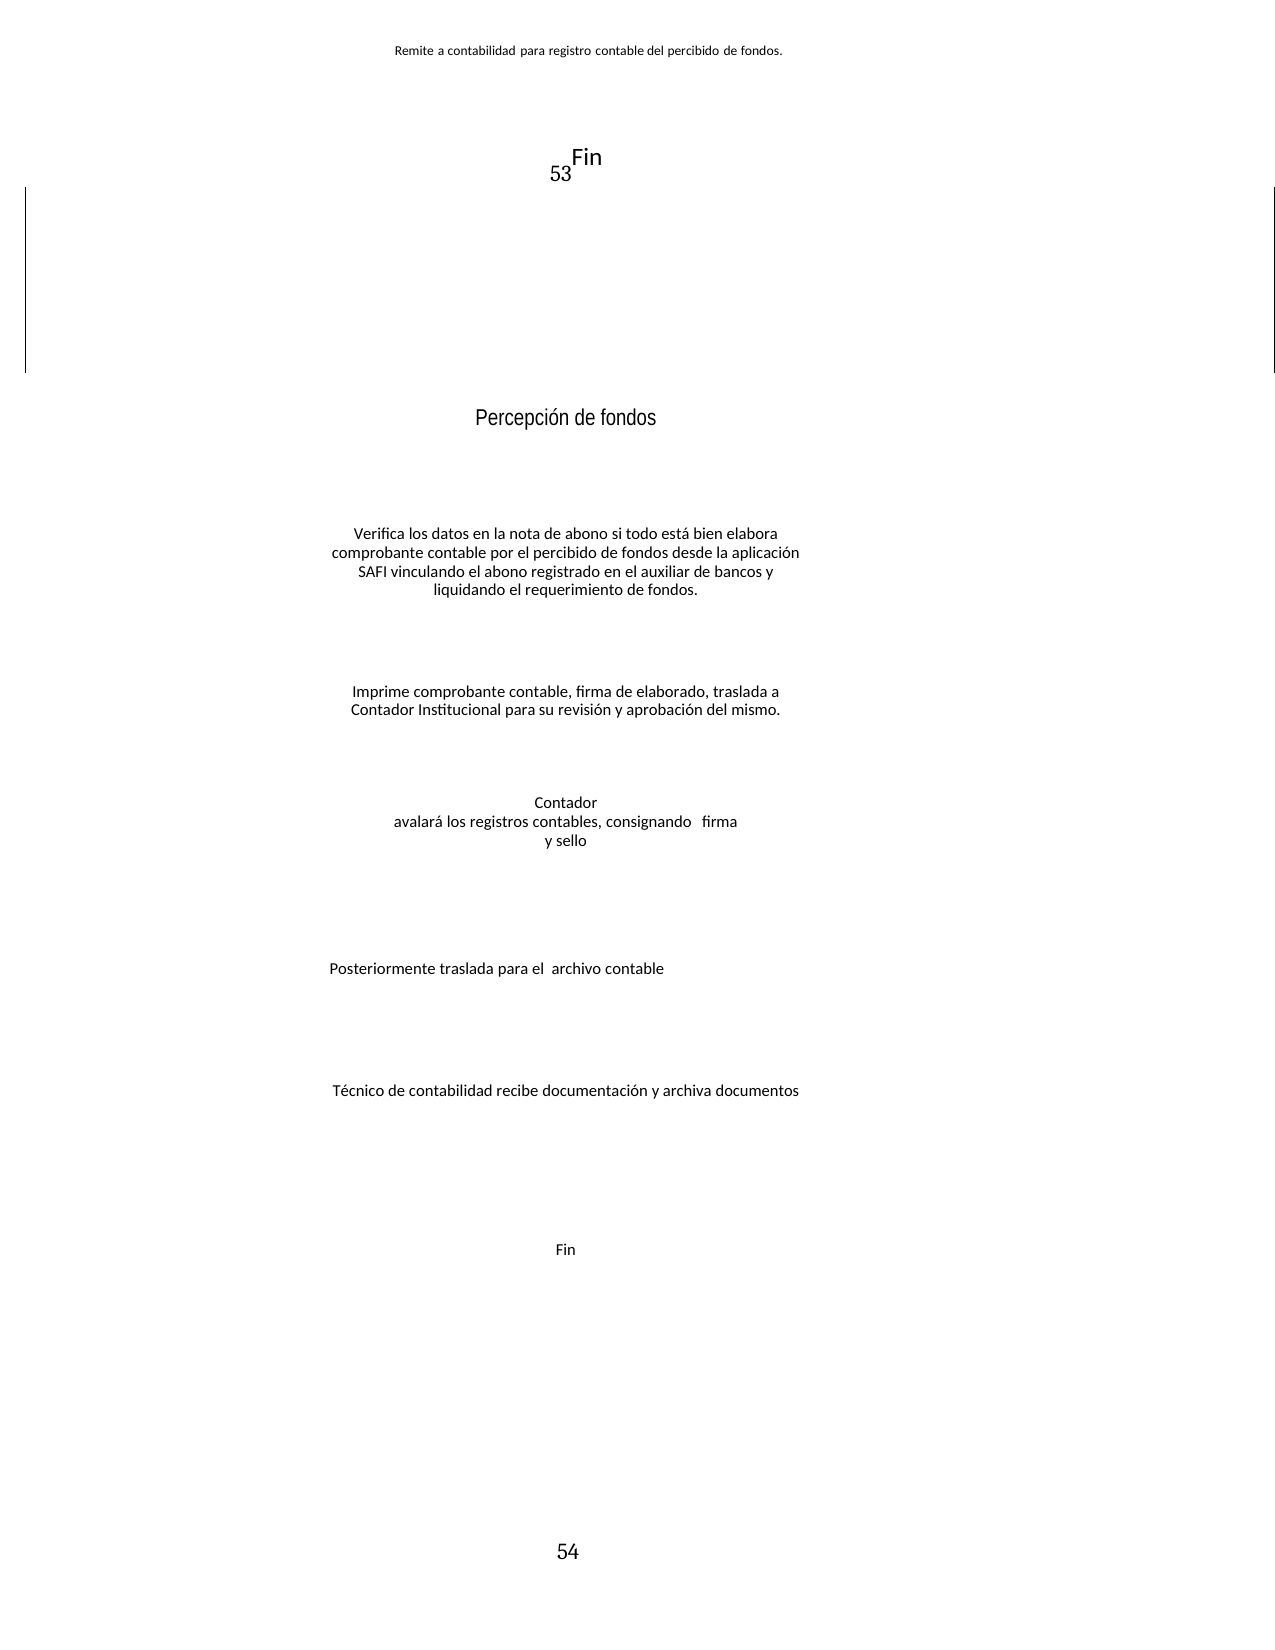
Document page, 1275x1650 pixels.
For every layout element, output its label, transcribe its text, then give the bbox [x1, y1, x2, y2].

text Verifica los datos en la nota de abono si todo está bien elabora comprobante contable por el percibido de fondos desde la aplicación SAFI vinculando el abono registrado en el auxiliar de bancos y liquidando el requerimiento de fondos. [327, 524, 804, 599]
text Percepción de fondos [402, 390, 729, 415]
text Contador [461, 792, 670, 813]
text 54 [481, 1539, 654, 1565]
text avalará los registros contables, consignando firma [321, 813, 810, 831]
text Técnico de contabilidad recibe documentación y archiva documentos [332, 1081, 799, 1100]
table_header Manual de Procedimientos de Unidad Financiera Institucional [26, 187, 1274, 373]
text 53Fin [481, 141, 671, 187]
text Fin [482, 1240, 649, 1259]
text Posteriormente traslada para el archivo contable [329, 959, 1179, 978]
text Remite a contabilidad para registro contable del percibido de fondos. [392, 42, 785, 58]
text Imprime comprobante contable, firma de elaborado, traslada a Contador Institucional para su revisión y aprobación del mismo. [329, 682, 802, 719]
text y sello [471, 831, 660, 850]
